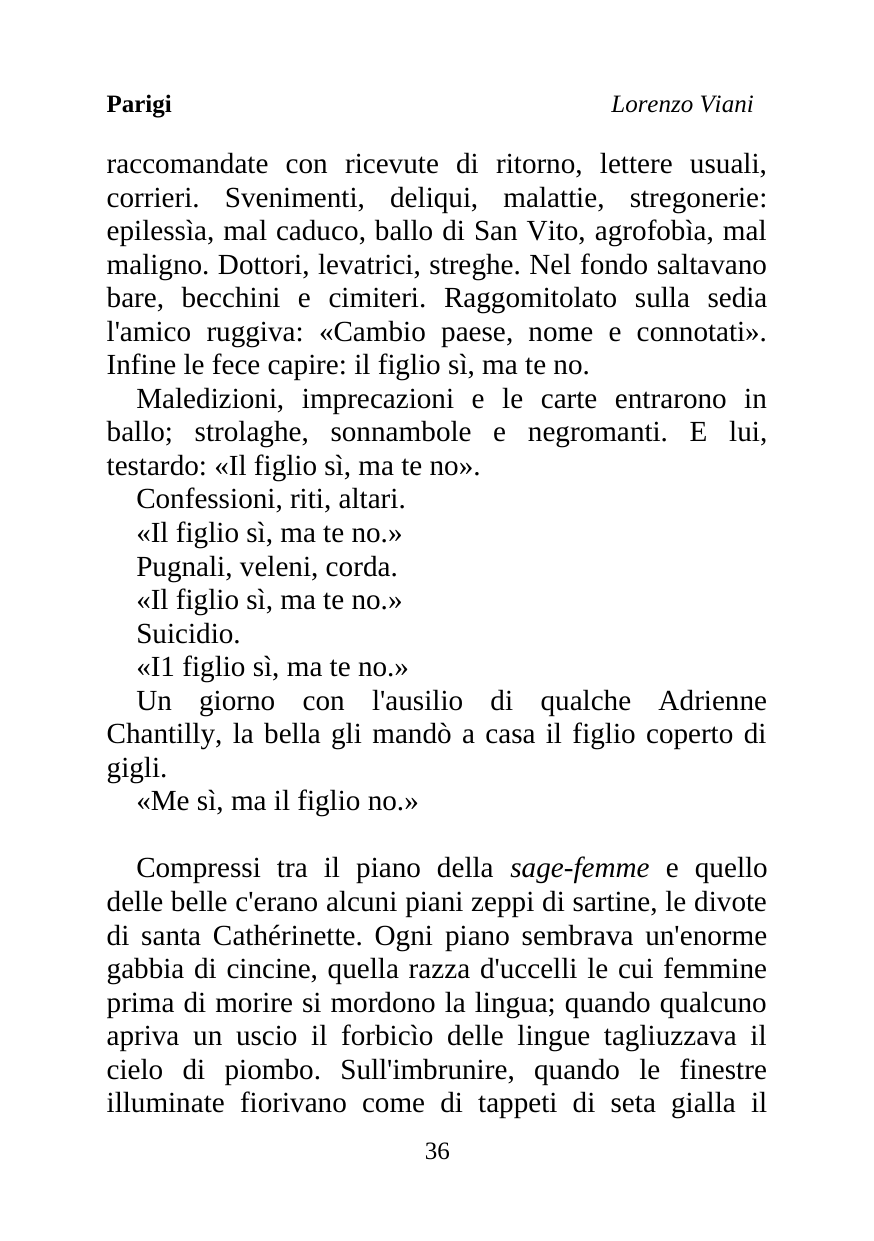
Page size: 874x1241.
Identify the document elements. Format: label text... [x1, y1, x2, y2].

text «Me sì, ma il figlio no.» [106, 783, 768, 817]
text Un giorno con l'ausilio di qualche Adrienne Chantilly, la bella gli mandò a casa il figlio coperto di gigli. [106, 683, 768, 783]
text «I1 figlio sì, ma te no.» [106, 649, 768, 683]
text «Il figlio sì, ma te no.» [106, 515, 768, 549]
text Suicidio. [106, 616, 768, 649]
text Confessioni, riti, altari. [106, 482, 768, 515]
text raccomandate con ricevute di ritorno, lettere usuali, corrieri. Svenimenti, deliqui, malattie, stregonerie: epilessìa, mal caduco, ballo di San Vito, agrofobìa, mal maligno. Dottori, levatrici, streghe. Nel fondo saltavano bare, becchini e cimiteri. Raggomitolato sulla sedia l'amico ruggiva: «Cambio paese, nome e connotati». Infine le fece capire: il figlio sì, ma te no. [106, 146, 768, 381]
text Pugnali, veleni, corda. [106, 549, 768, 582]
text Compressi tra il piano della sage-femme e quello delle belle c'erano alcuni piani zeppi di sartine, le divote di santa Cathérinette. Ogni piano sembrava un'enorme gabbia di cincine, quella razza d'uccelli le cui femmine prima di morire si mordono la lingua; quando qualcuno apriva un uscio il forbicìo delle lingue tagliuzzava il cielo di piombo. Sull'imbrunire, quando le finestre illuminate fiorivano come di tappeti di seta gialla il [106, 851, 768, 1119]
text Maledizioni, imprecazioni e le carte entrarono in ballo; strolaghe, sonnambole e negromanti. E lui, testardo: «Il figlio sì, ma te no». [106, 381, 768, 482]
text «Il figlio sì, ma te no.» [106, 582, 768, 616]
